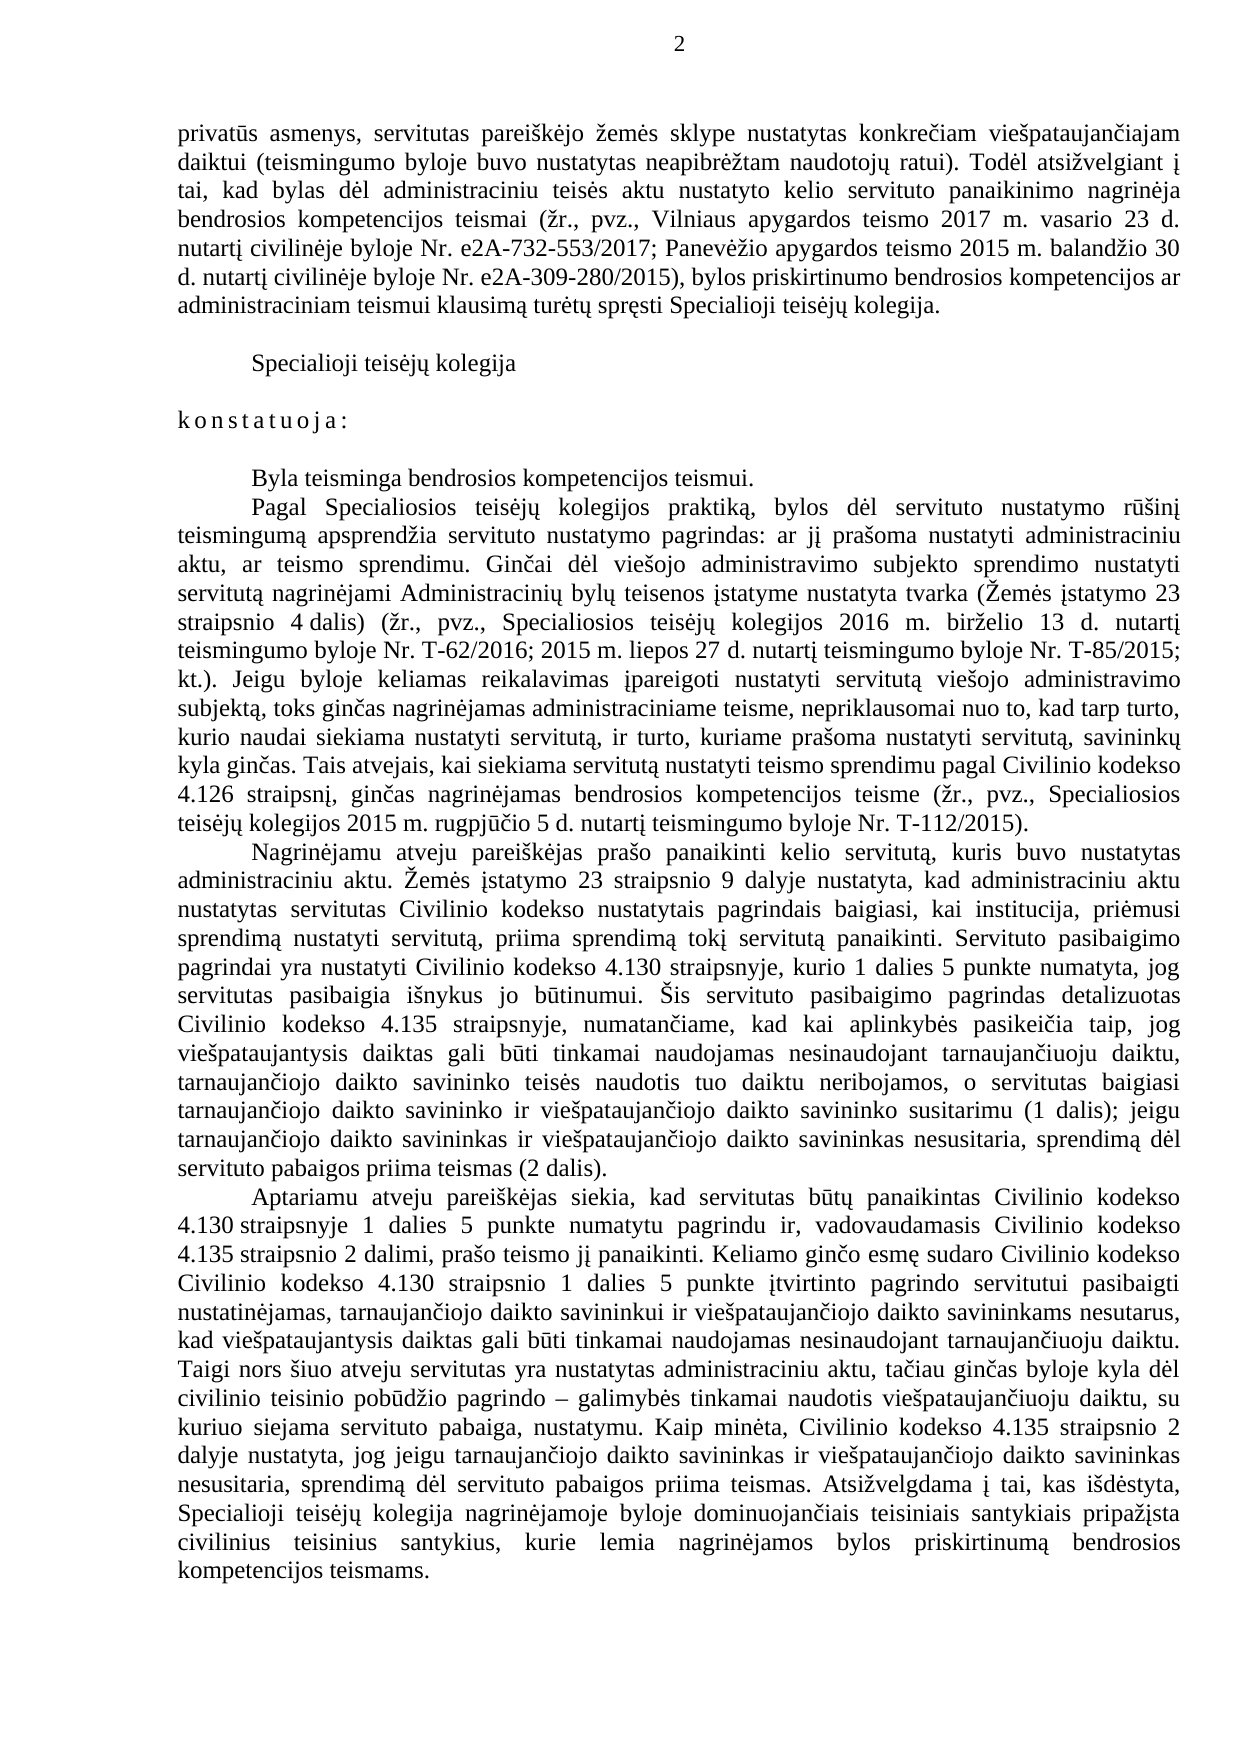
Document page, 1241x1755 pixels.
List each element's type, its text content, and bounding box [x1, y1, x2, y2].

text Specialioji teisėjų kolegija [177, 348, 1181, 377]
text Byla teisminga bendrosios kompetencijos teismui. [177, 463, 1181, 492]
text Nagrinėjamu atveju pareiškėjas prašo panaikinti kelio servitutą, kuris buvo nustatytas administraciniu aktu. Žemės įstatymo 23 straipsnio 9 dalyje nustatyta, kad administraciniu aktu nustatytas servitutas Civilinio kodekso nustatytais pagrindais baigiasi, kai institucija, priėmusi sprendimą nustatyti servitutą, priima sprendimą tokį servitutą panaikinti. Servituto pasibaigimo pagrindai yra nustatyti Civilinio kodekso 4.130 straipsnyje, kurio 1 dalies 5 punkte numatyta, jog servitutas pasibaigia išnykus jo būtinumui. Šis servituto pasibaigimo pagrindas detalizuotas Civilinio kodekso 4.135 straipsnyje, numatančiame, kad kai aplinkybės pasikeičia taip, jog viešpataujantysis daiktas gali būti tinkamai naudojamas nesinaudojant tarnaujančiuoju daiktu, tarnaujančiojo daikto savininko teisės naudotis tuo daiktu neribojamos, o servitutas baigiasi tarnaujančiojo daikto savininko ir viešpataujančiojo daikto savininko susitarimu (1 dalis); jeigu tarnaujančiojo daikto savininkas ir viešpataujančiojo daikto savininkas nesusitaria, sprendimą dėl servituto pabaigos priima teismas (2 dalis). [177, 837, 1181, 1182]
text konstatuoja: [177, 406, 1181, 434]
text Aptariamu atveju pareiškėjas siekia, kad servitutas būtų panaikintas Civilinio kodekso 4.130 straipsnyje 1 dalies 5 punkte numatytu pagrindu ir, vadovaudamasis Civilinio kodekso 4.135 straipsnio 2 dalimi, prašo teismo jį panaikinti. Keliamo ginčo esmę sudaro Civilinio kodekso Civilinio kodekso 4.130 straipsnio 1 dalies 5 punkte įtvirtinto pagrindo servitutui pasibaigti nustatinėjamas, tarnaujančiojo daikto savininkui ir viešpataujančiojo daikto savininkams nesutarus, kad viešpataujantysis daiktas gali būti tinkamai naudojamas nesinaudojant tarnaujančiuoju daiktu. Taigi nors šiuo atveju servitutas yra nustatytas administraciniu aktu, tačiau ginčas byloje kyla dėl civilinio teisinio pobūdžio pagrindo – galimybės tinkamai naudotis viešpataujančiuoju daiktu, su kuriuo siejama servituto pabaiga, nustatymu. Kaip minėta, Civilinio kodekso 4.135 straipsnio 2 dalyje nustatyta, jog jeigu tarnaujančiojo daikto savininkas ir viešpataujančiojo daikto savininkas nesusitaria, sprendimą dėl servituto pabaigos priima teismas. Atsižvelgdama į tai, kas išdėstyta, Specialioji teisėjų kolegija nagrinėjamoje byloje dominuojančiais teisiniais santykiais pripažįsta civilinius teisinius santykius, kurie lemia nagrinėjamos bylos priskirtinumą bendrosios kompetencijos teismams. [177, 1182, 1181, 1584]
text privatūs asmenys, servitutas pareiškėjo žemės sklype nustatytas konkrečiam viešpataujančiajam daiktui (teismingumo byloje buvo nustatytas neapibrėžtam naudotojų ratui). Todėl atsižvelgiant į tai, kad bylas dėl administraciniu teisės aktu nustatyto kelio servituto panaikinimo nagrinėja bendrosios kompetencijos teismai (žr., pvz., Vilniaus apygardos teismo 2017 m. vasario 23 d. nutartį civilinėje byloje Nr. e2A-732-553/2017; Panevėžio apygardos teismo 2015 m. balandžio 30 d. nutartį civilinėje byloje Nr. e2A-309-280/2015), bylos priskirtinumo bendrosios kompetencijos ar administraciniam teismui klausimą turėtų spręsti Specialioji teisėjų kolegija. [177, 118, 1181, 319]
text Pagal Specialiosios teisėjų kolegijos praktiką, bylos dėl servituto nustatymo rūšinį teismingumą apsprendžia servituto nustatymo pagrindas: ar jį prašoma nustatyti administraciniu aktu, ar teismo sprendimu. Ginčai dėl viešojo administravimo subjekto sprendimo nustatyti servitutą nagrinėjami Administracinių bylų teisenos įstatyme nustatyta tvarka (Žemės įstatymo 23 straipsnio 4 dalis) (žr., pvz., Specialiosios teisėjų kolegijos 2016 m. birželio 13 d. nutartį teismingumo byloje Nr. T-62/2016; 2015 m. liepos 27 d. nutartį teismingumo byloje Nr. T-85/2015; kt.). Jeigu byloje keliamas reikalavimas įpareigoti nustatyti servitutą viešojo administravimo subjektą, toks ginčas nagrinėjamas administraciniame teisme, nepriklausomai nuo to, kad tarp turto, kurio naudai siekiama nustatyti servitutą, ir turto, kuriame prašoma nustatyti servitutą, savininkų kyla ginčas. Tais atvejais, kai siekiama servitutą nustatyti teismo sprendimu pagal Civilinio kodekso 4.126 straipsnį, ginčas nagrinėjamas bendrosios kompetencijos teisme (žr., pvz., Specialiosios teisėjų kolegijos 2015 m. rugpjūčio 5 d. nutartį teismingumo byloje Nr. T-112/2015). [177, 492, 1181, 837]
